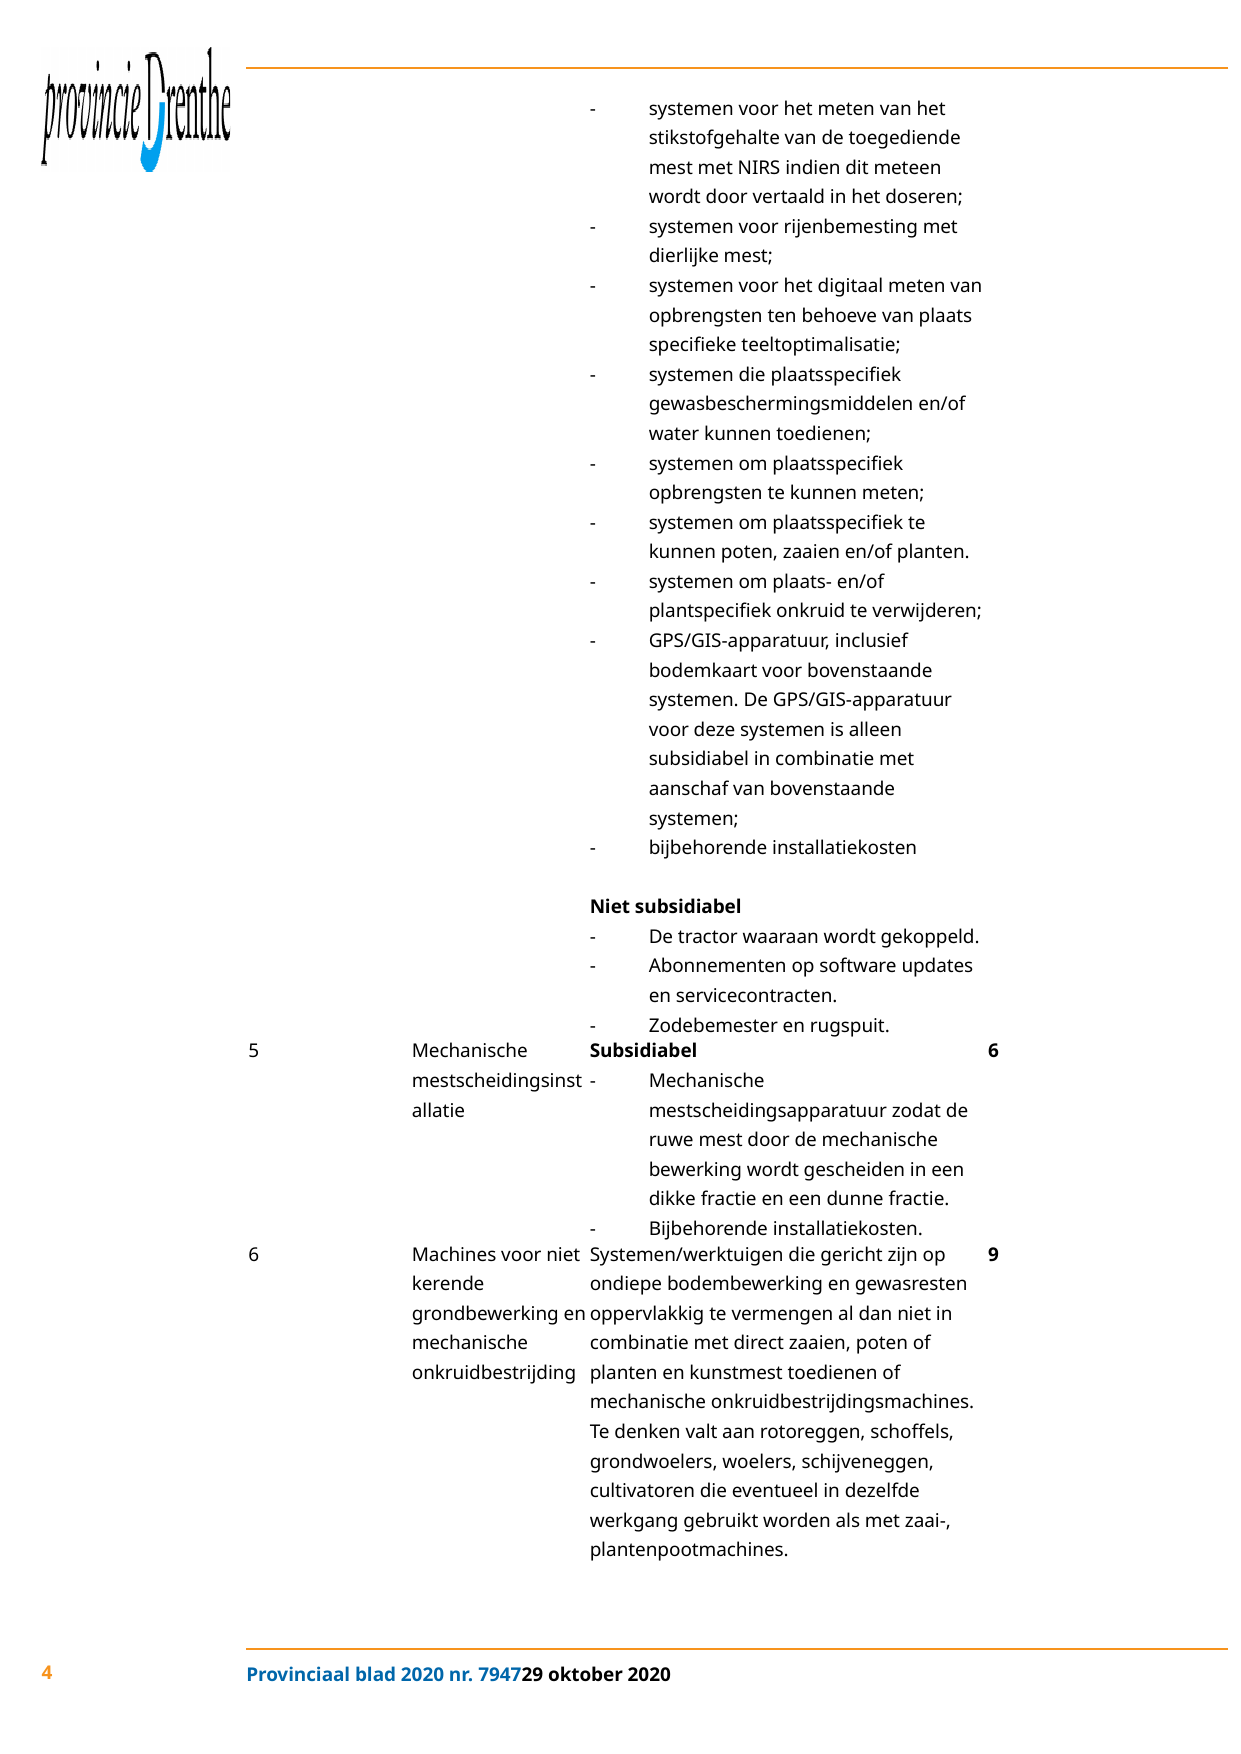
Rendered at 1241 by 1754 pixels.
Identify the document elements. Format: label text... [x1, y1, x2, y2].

table_cell Machines voor niet kerende grondbewerking en mechanische onkruidbestrijding [412, 1241, 589, 1592]
table_cell [988, 95, 1152, 1038]
picture [41, 47, 231, 172]
table_cell Systemen/werktuigen die gericht zijn op ondiepe bodembewerking en gewasresten oppervlakkig te vermengen al dan niet in combinatie met direct zaaien, poten of planten en kunstmest toedienen of mechanische onkruidbestrijdingsmachines. Te denken valt aan rotoreggen, schoffels, grondwoelers, woelers, schijveneggen, cultivatoren die eventueel in dezelfde werkgang gebruikt worden als met zaai-, plantenpootmachines. [590, 1241, 988, 1592]
table_cell [412, 95, 589, 1038]
table_cell 6 [248, 1241, 412, 1592]
table_cell 6 [988, 1038, 1152, 1241]
table_cell 9 [988, 1241, 1152, 1592]
table_cell [248, 95, 412, 1038]
table_cell systemen voor het meten van het stikstofgehalte van de toegediende mest met NIRS indien dit meteen wordt door vertaald in het doseren; systemen voor rijenbemesting met dierlijke mest; systemen voor het digitaal meten van opbrengsten ten behoeve van plaats specifieke teeltoptimalisatie; systemen die plaatsspecifiek gewasbeschermingsmiddelen en/of water kunnen toedienen; systemen om plaatsspecifiek opbrengsten te kunnen meten; systemen om plaatsspecifiek te kunnen poten, zaaien en/of planten. systemen om plaats- en/of plantspecifiek onkruid te verwijderen; GPS/GIS-apparatuur, inclusief bodemkaart voor bovenstaande systemen. De GPS/GIS-apparatuur voor deze systemen is alleen subsidiabel in combinatie met aanschaf van bovenstaande systemen; bijbehorende installatiekosten Niet subsidiabel De tractor waaraan wordt gekoppeld. Abonnementen op software updates en servicecontracten. Zodebemester en rugspuit. [590, 95, 988, 1038]
table_cell 5 [248, 1038, 412, 1241]
table_cell Mechanische mestscheidingsinstallatie [412, 1038, 589, 1241]
table_cell Subsidiabel Mechanische mestscheidingsapparatuur zodat de ruwe mest door de mechanische bewerking wordt gescheiden in een dikke fractie en een dunne fractie. Bijbehorende installatiekosten. [590, 1038, 988, 1241]
